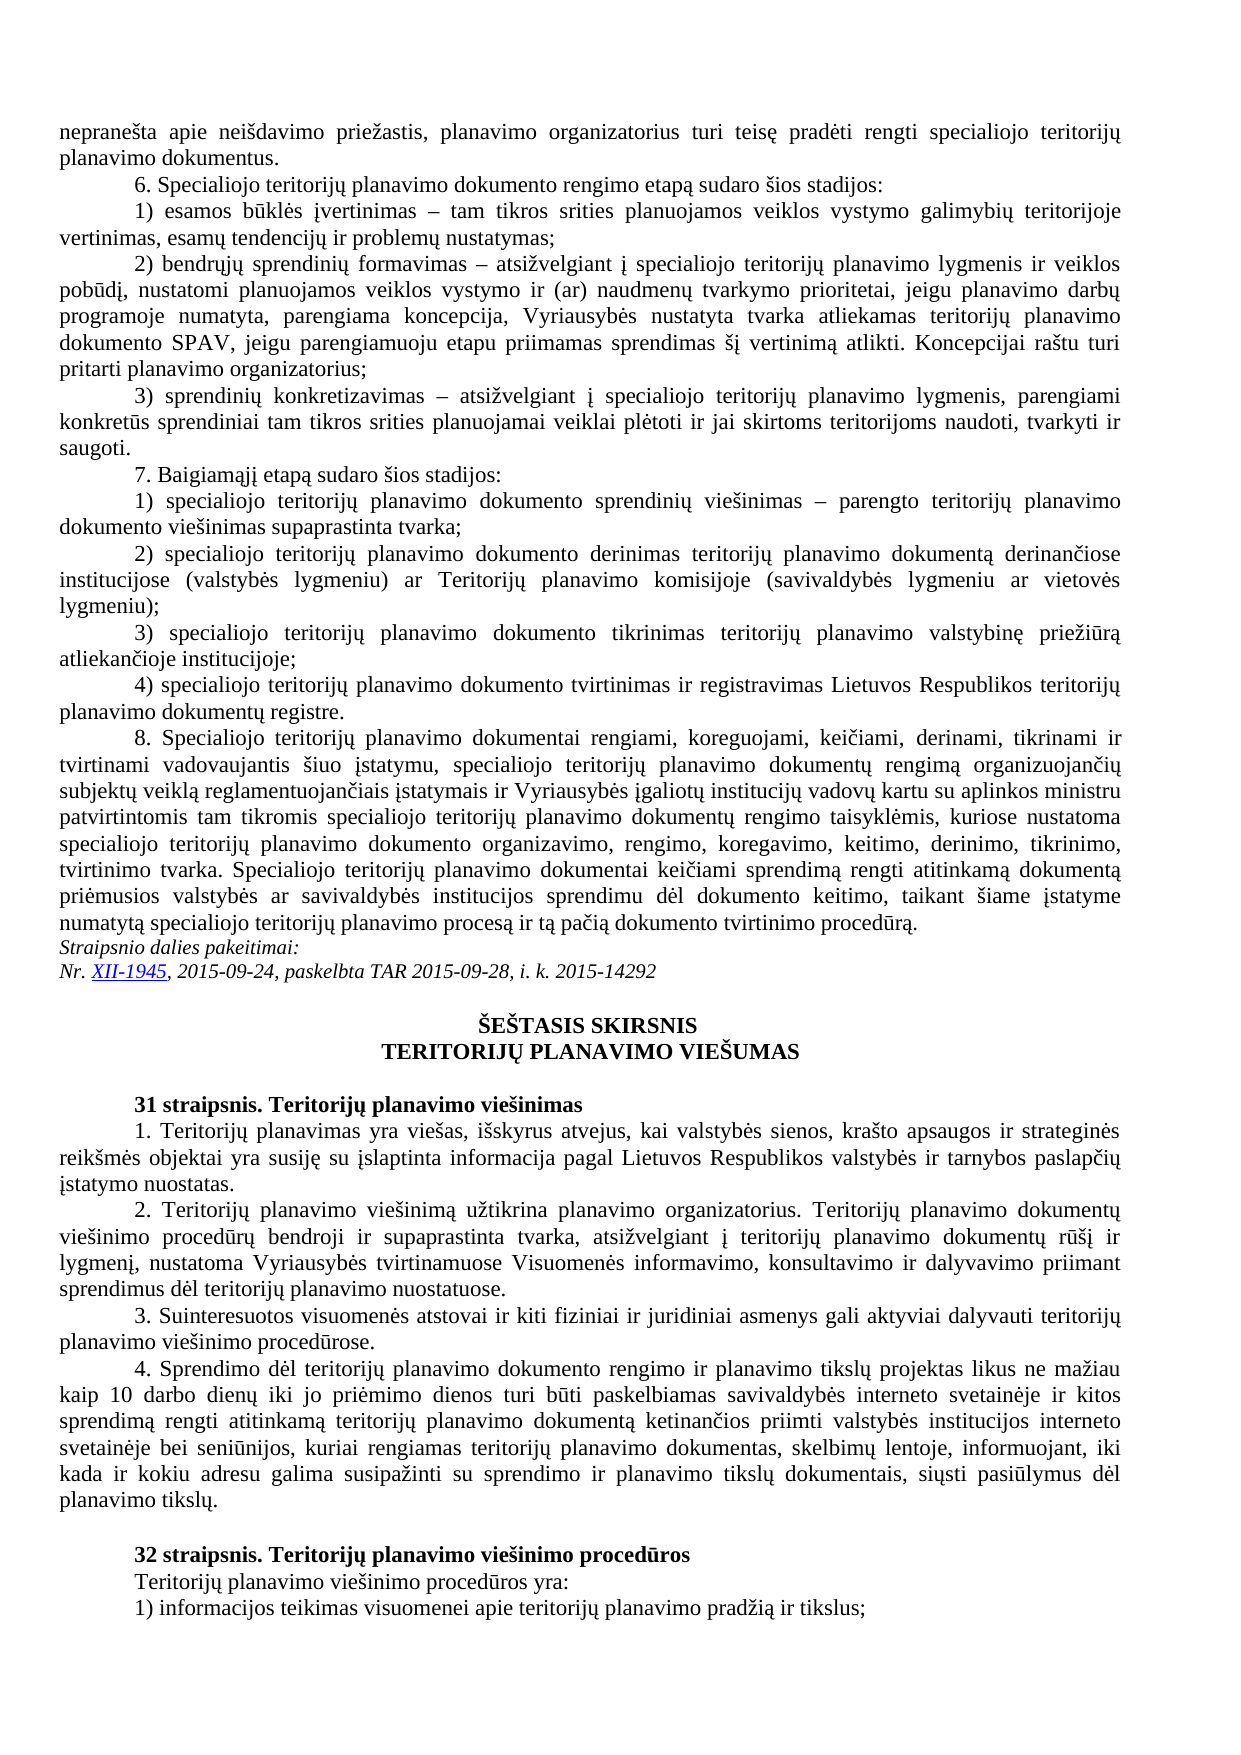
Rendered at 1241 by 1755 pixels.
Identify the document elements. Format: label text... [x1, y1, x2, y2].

text 2) specialiojo teritorijų planavimo dokumento derinimas teritorijų planavimo dokumentą derinančiose institucijose (valstybės lygmeniu) ar Teritorijų planavimo komisijoje (savivaldybės lygmeniu ar vietovės lygmeniu); [59, 540, 1122, 619]
text 31 straipsnis. Teritorijų planavimo viešinimas [59, 1091, 1122, 1117]
text 2. Teritorijų planavimo viešinimą užtikrina planavimo organizatorius. Teritorijų planavimo dokumentų viešinimo procedūrų bendroji ir supaprastinta tvarka, atsižvelgiant į teritorijų planavimo dokumentų rūšį ir lygmenį, nustatoma Vyriausybės tvirtinamuose Visuomenės informavimo, konsultavimo ir dalyvavimo priimant sprendimus dėl teritorijų planavimo nuostatuose. [59, 1196, 1122, 1302]
text 3) sprendinių konkretizavimas – atsižvelgiant į specialiojo teritorijų planavimo lygmenis, parengiami konkretūs sprendiniai tam tikros srities planuojamai veiklai plėtoti ir jai skirtoms teritorijoms naudoti, tvarkyti ir saugoti. [59, 382, 1122, 461]
text 1) esamos būklės įvertinimas – tam tikros srities planuojamos veiklos vystymo galimybių teritorijoje vertinimas, esamų tendencijų ir problemų nustatymas; [59, 197, 1122, 250]
text 1) informacijos teikimas visuomenei apie teritorijų planavimo pradžią ir tikslus; [59, 1594, 1122, 1621]
text 7. Baigiamąjį etapą sudaro šios stadijos: [59, 461, 1122, 487]
text 1. Teritorijų planavimas yra viešas, išskyrus atvejus, kai valstybės sienos, krašto apsaugos ir strateginės reikšmės objektai yra susiję su įslaptinta informacija pagal Lietuvos Respublikos valstybės ir tarnybos paslapčių įstatymo nuostatas. [59, 1117, 1122, 1196]
text nepranešta apie neišdavimo priežastis, planavimo organizatorius turi teisę pradėti rengti specialiojo teritorijų planavimo dokumentus. [59, 118, 1122, 171]
text Nr. XII-1945, 2015-09-24, paskelbta TAR 2015-09-28, i. k. 2015-14292 [59, 959, 1122, 983]
text 4. Sprendimo dėl teritorijų planavimo dokumento rengimo ir planavimo tikslų projektas likus ne mažiau kaip 10 darbo dienų iki jo priėmimo dienos turi būti paskelbiamas savivaldybės interneto svetainėje ir kitos sprendimą rengti atitinkamą teritorijų planavimo dokumentą ketinančios priimti valstybės institucijos interneto svetainėje bei seniūnijos, kuriai rengiamas teritorijų planavimo dokumentas, skelbimų lentoje, informuojant, iki kada ir kokiu adresu galima susipažinti su sprendimo ir planavimo tikslų dokumentais, siųsti pasiūlymus dėl planavimo tikslų. [59, 1354, 1122, 1513]
text 3) specialiojo teritorijų planavimo dokumento tikrinimas teritorijų planavimo valstybinę priežiūrą atliekančioje institucijoje; [59, 619, 1122, 672]
text ŠEŠTASIS SKIRSNIS [59, 1012, 1122, 1038]
text 2) bendrųjų sprendinių formavimas – atsižvelgiant į specialiojo teritorijų planavimo lygmenis ir veiklos pobūdį, nustatomi planuojamos veiklos vystymo ir (ar) naudmenų tvarkymo prioritetai, jeigu planavimo darbų programoje numatyta, parengiama koncepcija, Vyriausybės nustatyta tvarka atliekamas teritorijų planavimo dokumento SPAV, jeigu parengiamuoju etapu priimamas sprendimas šį vertinimą atlikti. Koncepcijai raštu turi pritarti planavimo organizatorius; [59, 250, 1122, 382]
text 1) specialiojo teritorijų planavimo dokumento sprendinių viešinimas – parengto teritorijų planavimo dokumento viešinimas supaprastinta tvarka; [59, 487, 1122, 540]
text 8. Specialiojo teritorijų planavimo dokumentai rengiami, koreguojami, keičiami, derinami, tikrinami ir tvirtinami vadovaujantis šiuo įstatymu, specialiojo teritorijų planavimo dokumentų rengimą organizuojančių subjektų veiklą reglamentuojančiais įstatymais ir Vyriausybės įgaliotų institucijų vadovų kartu su aplinkos ministru patvirtintomis tam tikromis specialiojo teritorijų planavimo dokumentų rengimo taisyklėmis, kuriose nustatoma specialiojo teritorijų planavimo dokumento organizavimo, rengimo, koregavimo, keitimo, derinimo, tikrinimo, tvirtinimo tvarka. Specialiojo teritorijų planavimo dokumentai keičiami sprendimą rengti atitinkamą dokumentą priėmusios valstybės ar savivaldybės institucijos sprendimu dėl dokumento keitimo, taikant šiame įstatyme numatytą specialiojo teritorijų planavimo procesą ir tą pačią dokumento tvirtinimo procedūrą. [59, 724, 1122, 935]
text 32 straipsnis. Teritorijų planavimo viešinimo procedūros [59, 1541, 1122, 1568]
text 3. Suinteresuotos visuomenės atstovai ir kiti fiziniai ir juridiniai asmenys gali aktyviai dalyvauti teritorijų planavimo viešinimo procedūrose. [59, 1302, 1122, 1354]
text 4) specialiojo teritorijų planavimo dokumento tvirtinimas ir registravimas Lietuvos Respublikos teritorijų planavimo dokumentų registre. [59, 672, 1122, 724]
text Straipsnio dalies pakeitimai: [59, 935, 1122, 959]
text TERITORIJŲ PLANAVIMO VIEŠUMAS [59, 1038, 1122, 1065]
text Teritorijų planavimo viešinimo procedūros yra: [59, 1568, 1122, 1594]
text 6. Specialiojo teritorijų planavimo dokumento rengimo etapą sudaro šios stadijos: [59, 171, 1122, 197]
